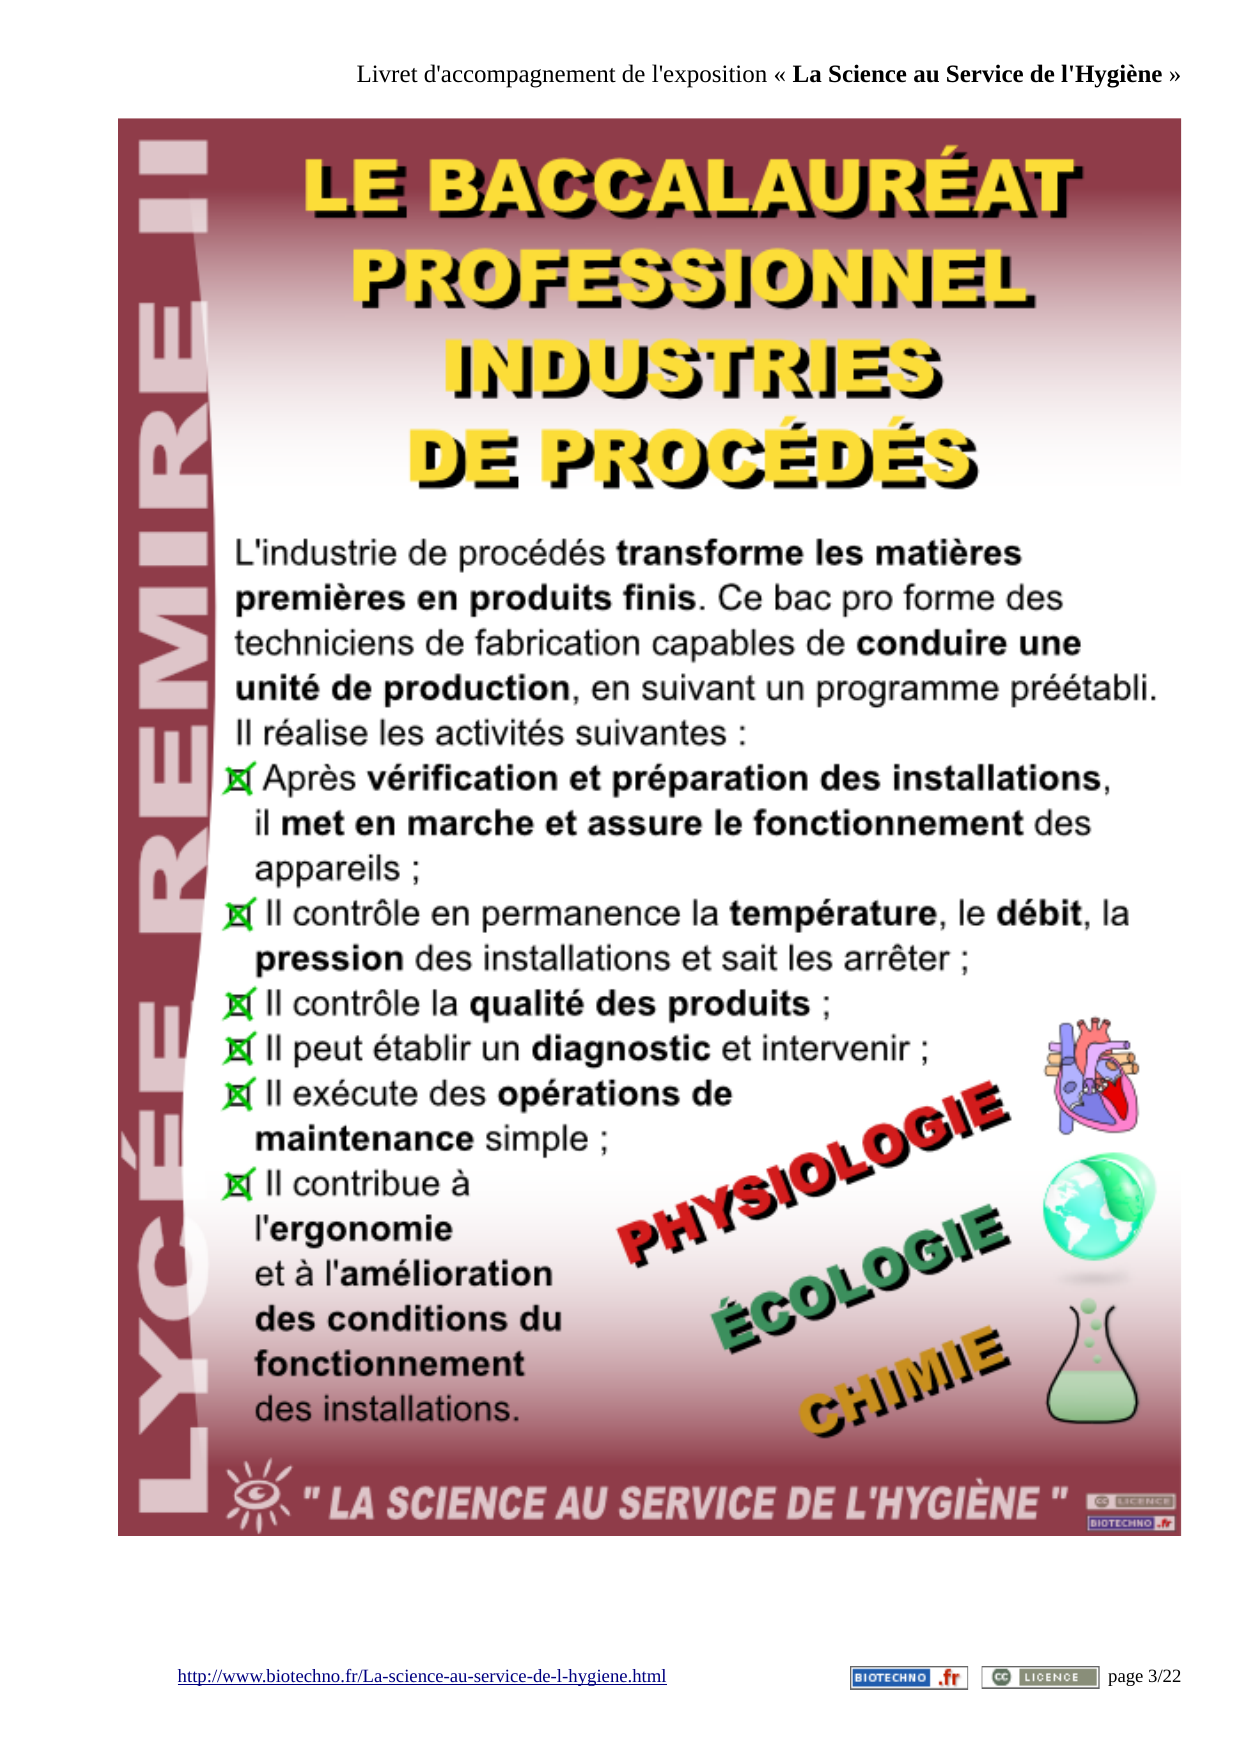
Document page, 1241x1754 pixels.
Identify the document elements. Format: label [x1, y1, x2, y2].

picture [118, 118, 1182, 1536]
picture [981, 1666, 1100, 1689]
picture [850, 1666, 969, 1690]
